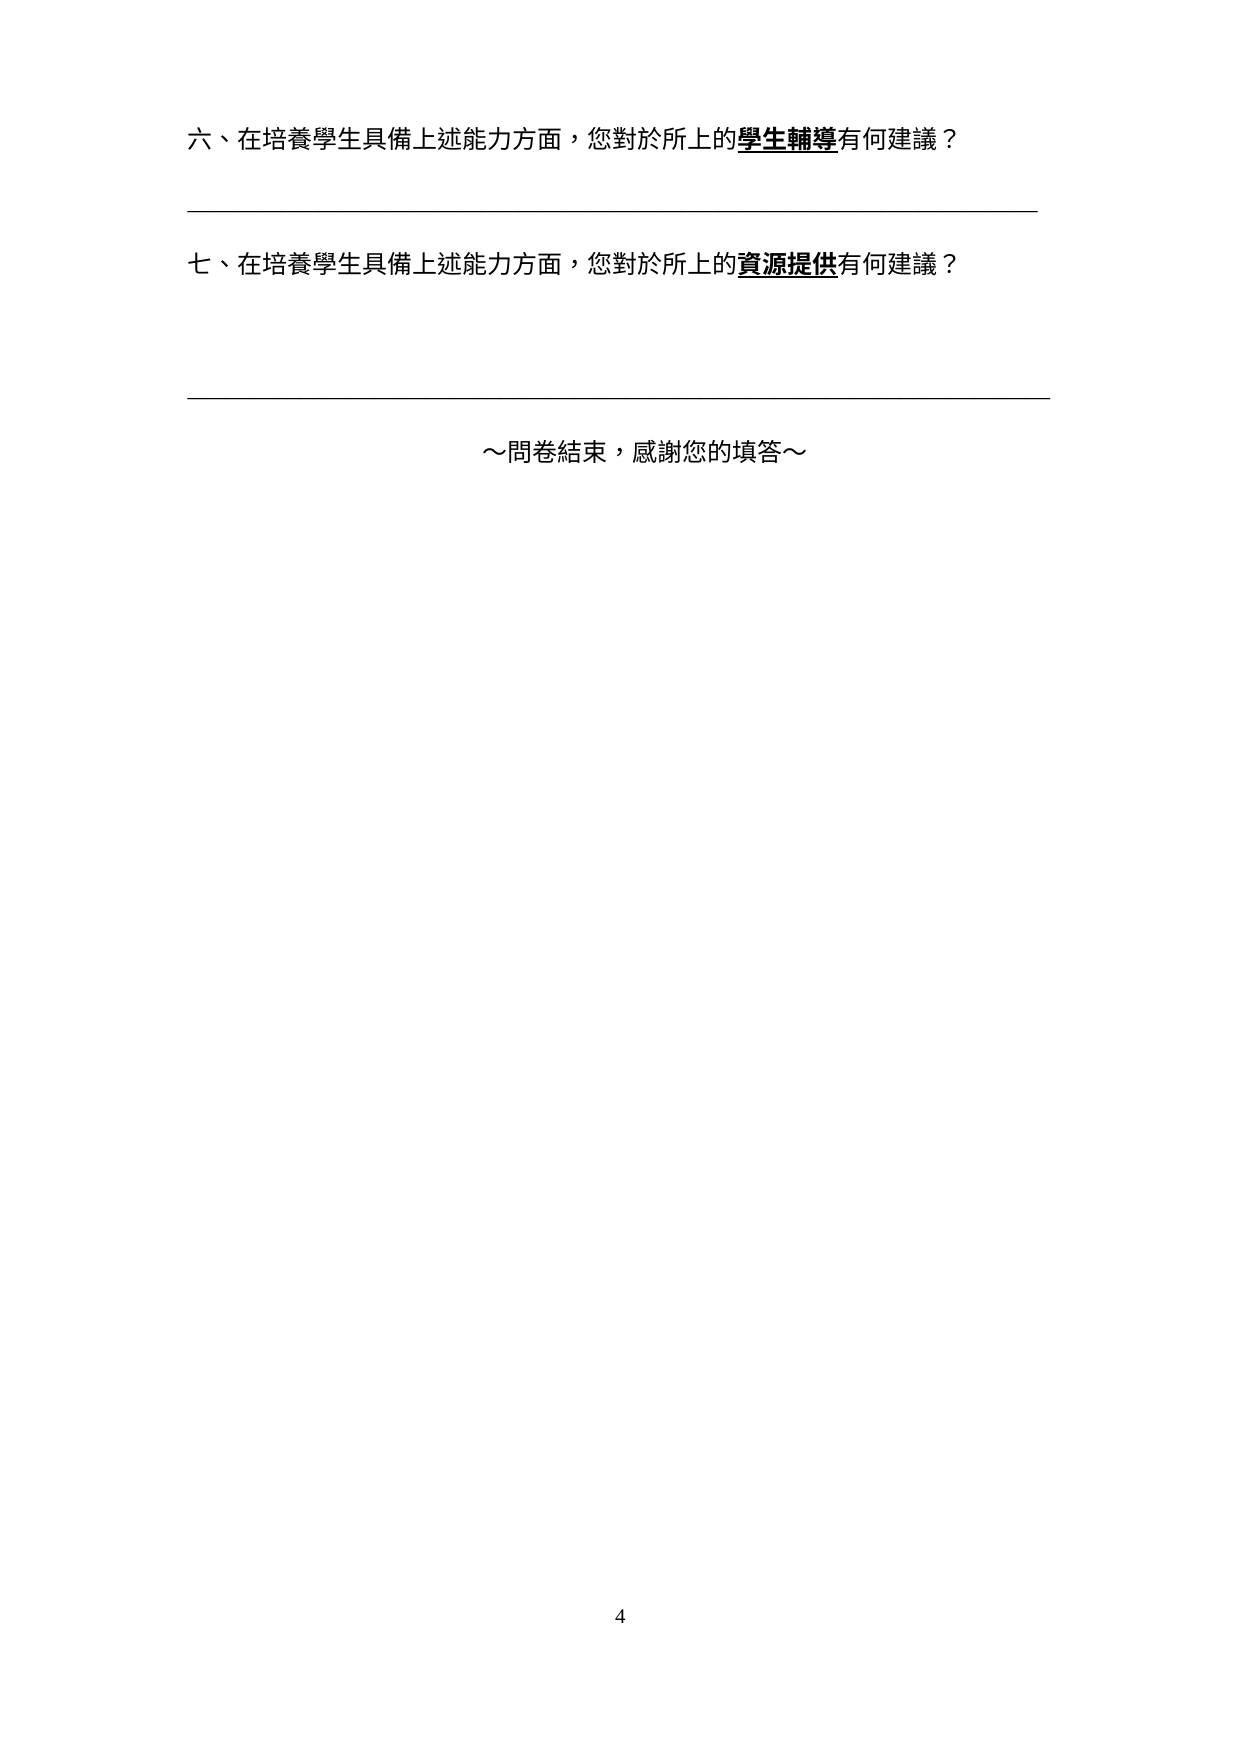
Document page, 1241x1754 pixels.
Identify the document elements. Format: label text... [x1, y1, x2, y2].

text ____________________________________________________________________ [187, 159, 1053, 221]
text 六、在培養學生具備上述能力方面，您對於所上的學生輔導有何建議？ [187, 96, 1053, 159]
text _____________________________________________________________________ [187, 346, 1053, 409]
text ～問卷結束，感謝您的填答～ [237, 409, 1053, 471]
text 七、在培養學生具備上述能力方面，您對於所上的資源提供有何建議？ [187, 221, 1053, 284]
